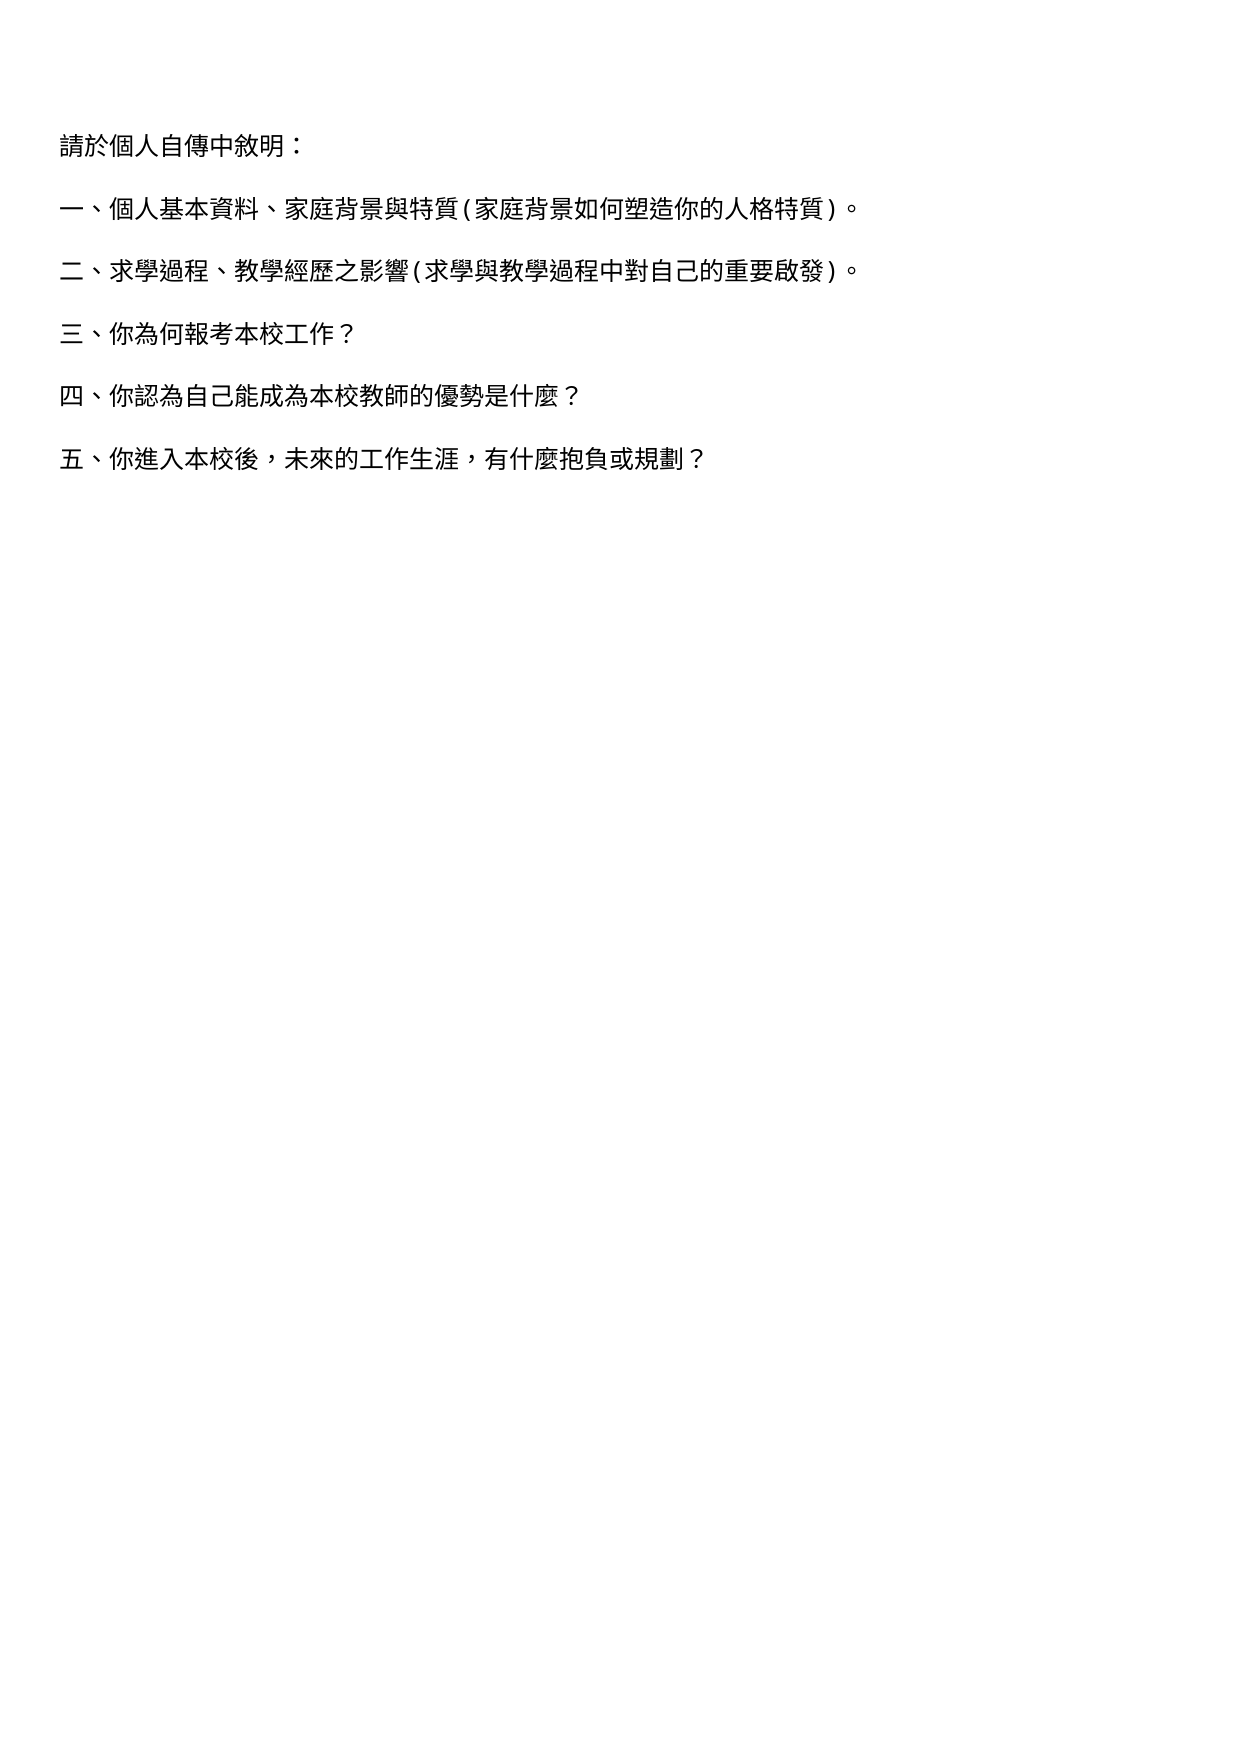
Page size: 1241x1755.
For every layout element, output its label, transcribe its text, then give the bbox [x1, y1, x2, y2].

text 四、你認為自己能成為本校教師的優勢是什麼？ [59, 353, 1181, 416]
text 三、你為何報考本校工作？ [59, 291, 1181, 353]
text 請於個人自傳中敘明： [59, 103, 1181, 166]
text 五、你進入本校後，未來的工作生涯，有什麼抱負或規劃？ [59, 416, 1181, 478]
text 一、個人基本資料、家庭背景與特質(家庭背景如何塑造你的人格特質)。 [59, 166, 1181, 228]
text 二、求學過程、教學經歷之影響(求學與教學過程中對自己的重要啟發)。 [59, 228, 1181, 291]
